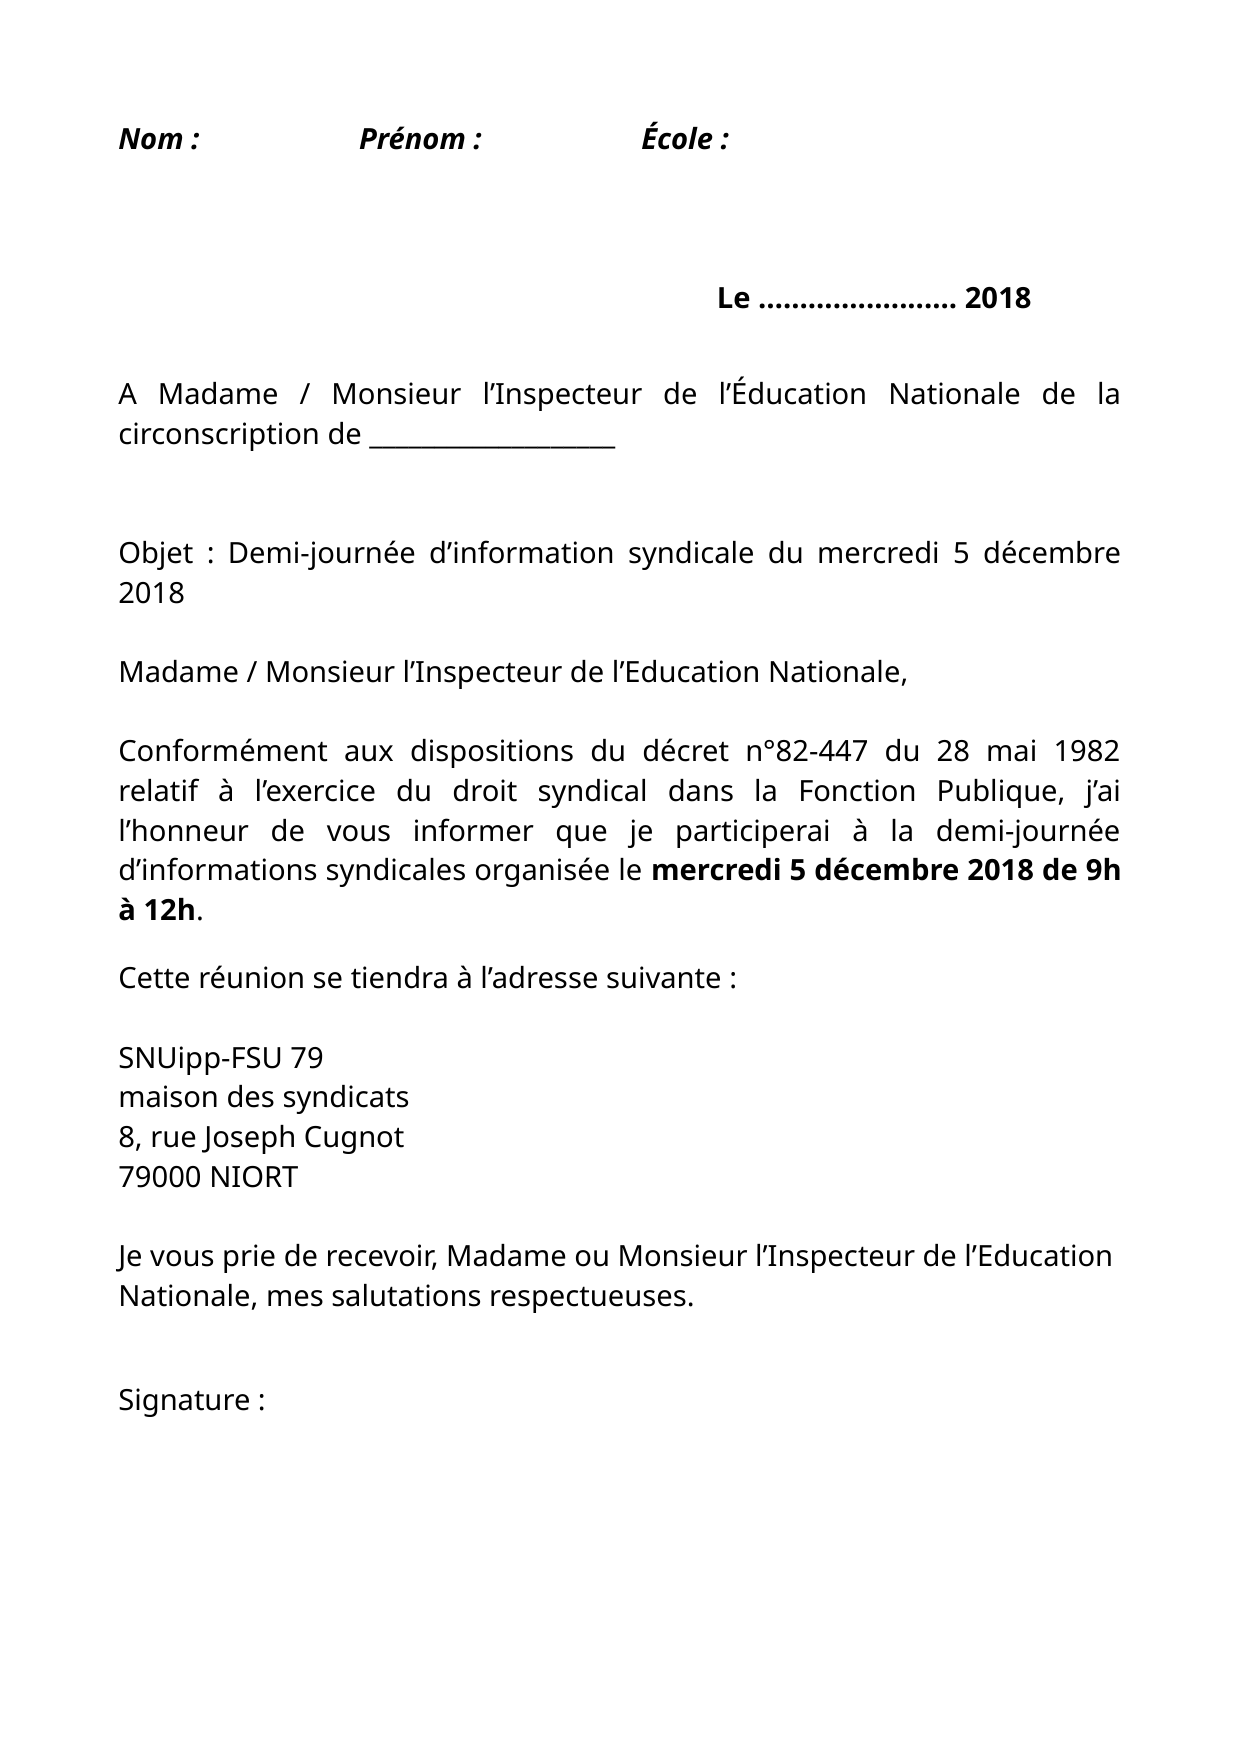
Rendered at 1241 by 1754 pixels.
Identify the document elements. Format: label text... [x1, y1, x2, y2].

text Cette réunion se tiendra à l’adresse suivante : [118, 957, 1122, 997]
text 8, rue Joseph Cugnot [118, 1116, 1122, 1156]
text Conformément aux dispositions du décret n°82-447 du 28 mai 1982 relatif à l’exercice du droit syndical dans la Fonction Publique, j’ai l’honneur de vous informer que je participerai à la demi-journée d’informations syndicales organisée le mercredi 5 décembre 2018 de 9h à 12h. [118, 731, 1122, 929]
text Je vous prie de recevoir, Madame ou Monsieur l’Inspecteur de l’Education Nationale, mes salutations respectueuses. [118, 1235, 1122, 1315]
text Signature : [118, 1379, 1122, 1419]
text Nom : Prénom : École : [118, 118, 1122, 158]
text Madame / Monsieur l’Inspecteur de l’Education Nationale, [118, 651, 1122, 691]
text maison des syndicats [118, 1077, 1122, 1116]
text Objet : Demi-journée d’information syndicale du mercredi 5 décembre 2018 [118, 532, 1122, 612]
text A Madame / Monsieur l’Inspecteur de l’Éducation Nationale de la circonscription de ___________________ [118, 373, 1122, 453]
text SNUipp-FSU 79 [118, 1037, 1122, 1077]
text 79000 NIORT [118, 1156, 1122, 1196]
text Le …..................... 2018 [118, 277, 1122, 317]
